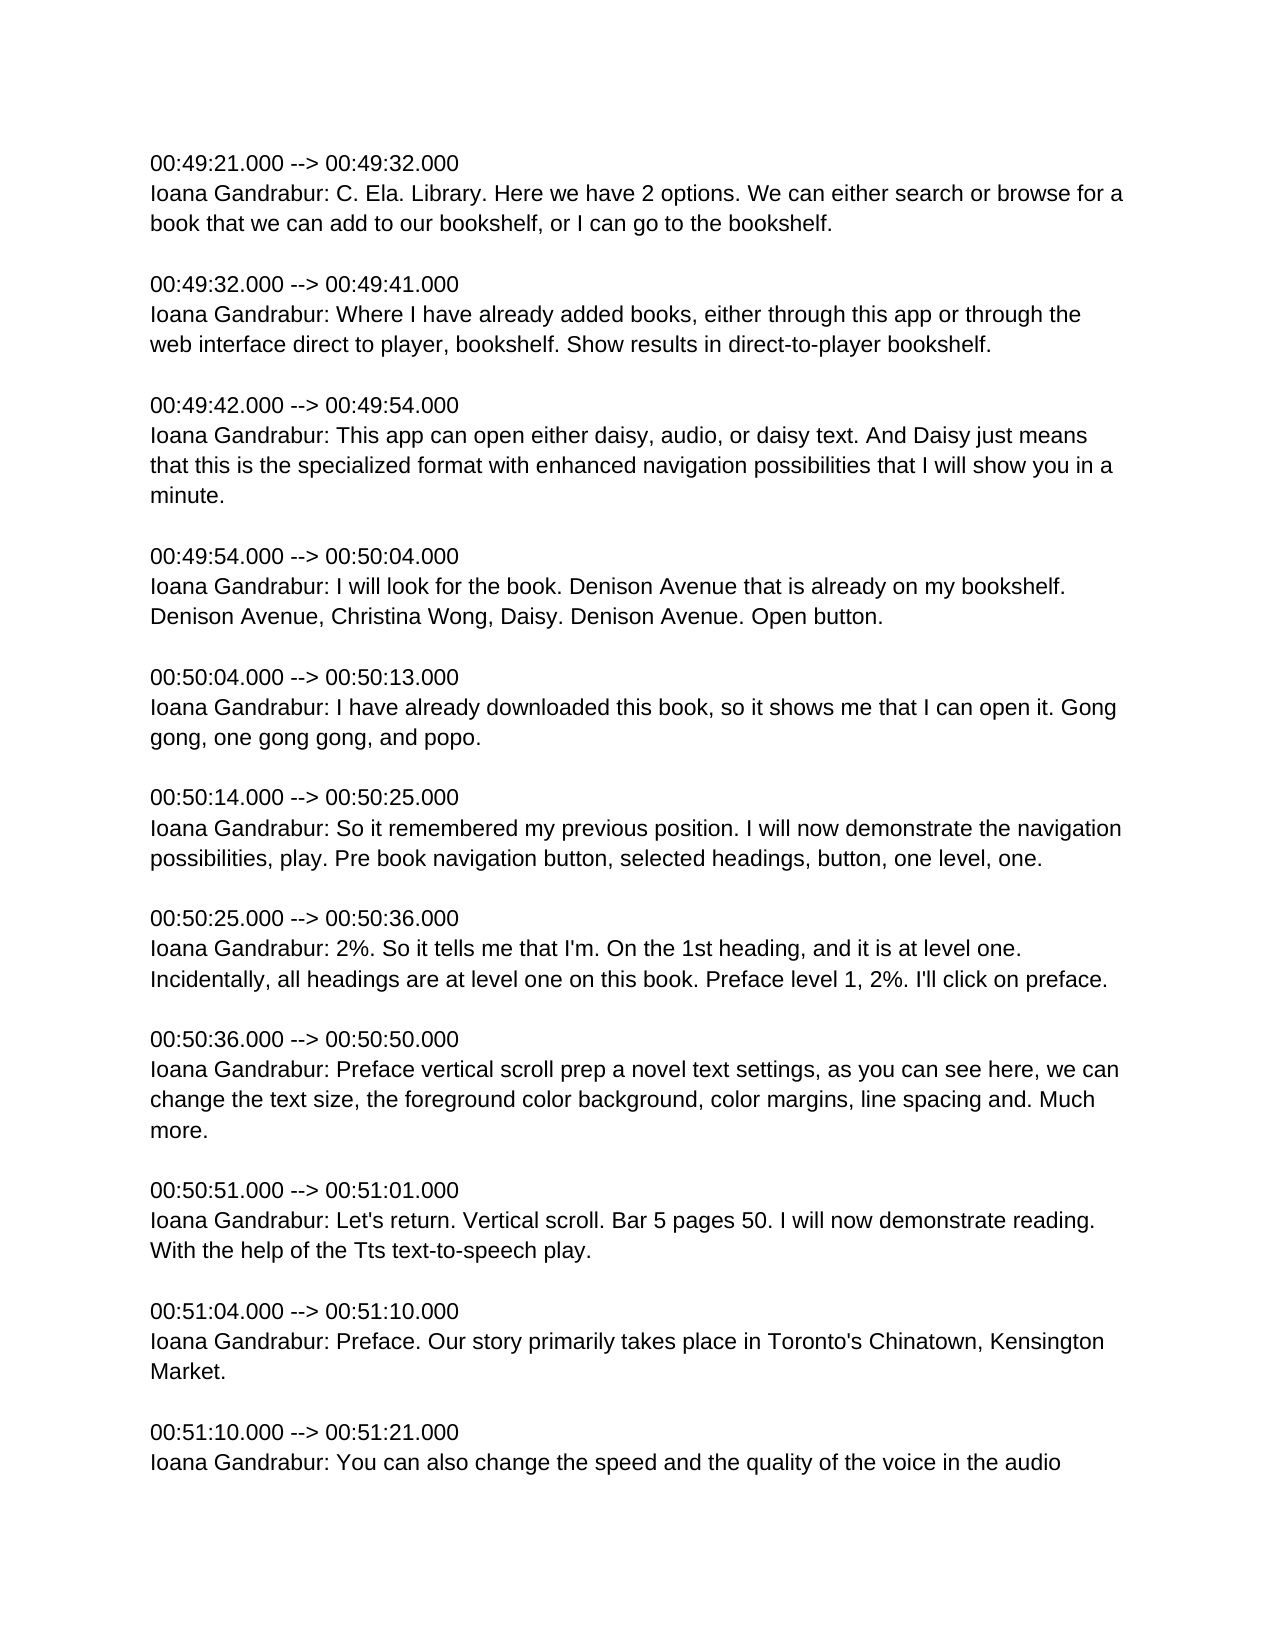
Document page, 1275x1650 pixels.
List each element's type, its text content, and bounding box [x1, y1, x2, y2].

text 00:50:14.000 --> 00:50:25.000 [150, 784, 1125, 811]
text 00:50:36.000 --> 00:50:50.000 [150, 1026, 1125, 1052]
text Ioana Gandrabur: Preface. Our story primarily takes place in Toronto's Chinatown, Kensington Market. [150, 1328, 1125, 1385]
text 00:49:21.000 --> 00:49:32.000 [150, 150, 1125, 176]
text 00:51:10.000 --> 00:51:21.000 [150, 1419, 1125, 1445]
text Ioana Gandrabur: 2%. So it tells me that I'm. On the 1st heading, and it is at level one. Incidentally, all headings are at level one on this book. Preface level 1, 2%. I'll click on preface. [150, 935, 1125, 992]
text 00:50:51.000 --> 00:51:01.000 [150, 1177, 1125, 1203]
text 00:50:04.000 --> 00:50:13.000 [150, 663, 1125, 690]
text Ioana Gandrabur: Preface vertical scroll prep a novel text settings, as you can see here, we can change the text size, the foreground color background, color margins, line spacing and. Much more. [150, 1056, 1125, 1143]
text Ioana Gandrabur: I will look for the book. Denison Avenue that is already on my bookshelf. Denison Avenue, Christina Wong, Daisy. Denison Avenue. Open button. [150, 573, 1125, 629]
text Ioana Gandrabur: Let's return. Vertical scroll. Bar 5 pages 50. I will now demonstrate reading. With the help of the Tts text-to-speech play. [150, 1207, 1125, 1264]
text Ioana Gandrabur: So it remembered my previous position. I will now demonstrate the navigation possibilities, play. Pre book navigation button, selected headings, button, one level, one. [150, 814, 1125, 871]
text 00:49:54.000 --> 00:50:04.000 [150, 543, 1125, 569]
text 00:49:42.000 --> 00:49:54.000 [150, 392, 1125, 418]
text 00:51:04.000 --> 00:51:10.000 [150, 1298, 1125, 1324]
text 00:49:32.000 --> 00:49:41.000 [150, 271, 1125, 297]
text Ioana Gandrabur: You can also change the speed and the quality of the voice in the audio [150, 1449, 1125, 1475]
text Ioana Gandrabur: This app can open either daisy, audio, or daisy text. And Daisy just means that this is the specialized format with enhanced navigation possibilities that I will show you in a minute. [150, 422, 1125, 509]
text Ioana Gandrabur: Where I have already added books, either through this app or through the web interface direct to player, bookshelf. Show results in direct-to-player bookshelf. [150, 301, 1125, 358]
text Ioana Gandrabur: I have already downloaded this book, so it shows me that I can open it. Gong gong, one gong gong, and popo. [150, 694, 1125, 750]
text 00:50:25.000 --> 00:50:36.000 [150, 905, 1125, 932]
text Ioana Gandrabur: C. Ela. Library. Here we have 2 options. We can either search or browse for a book that we can add to our bookshelf, or I can go to the bookshelf. [150, 180, 1125, 237]
